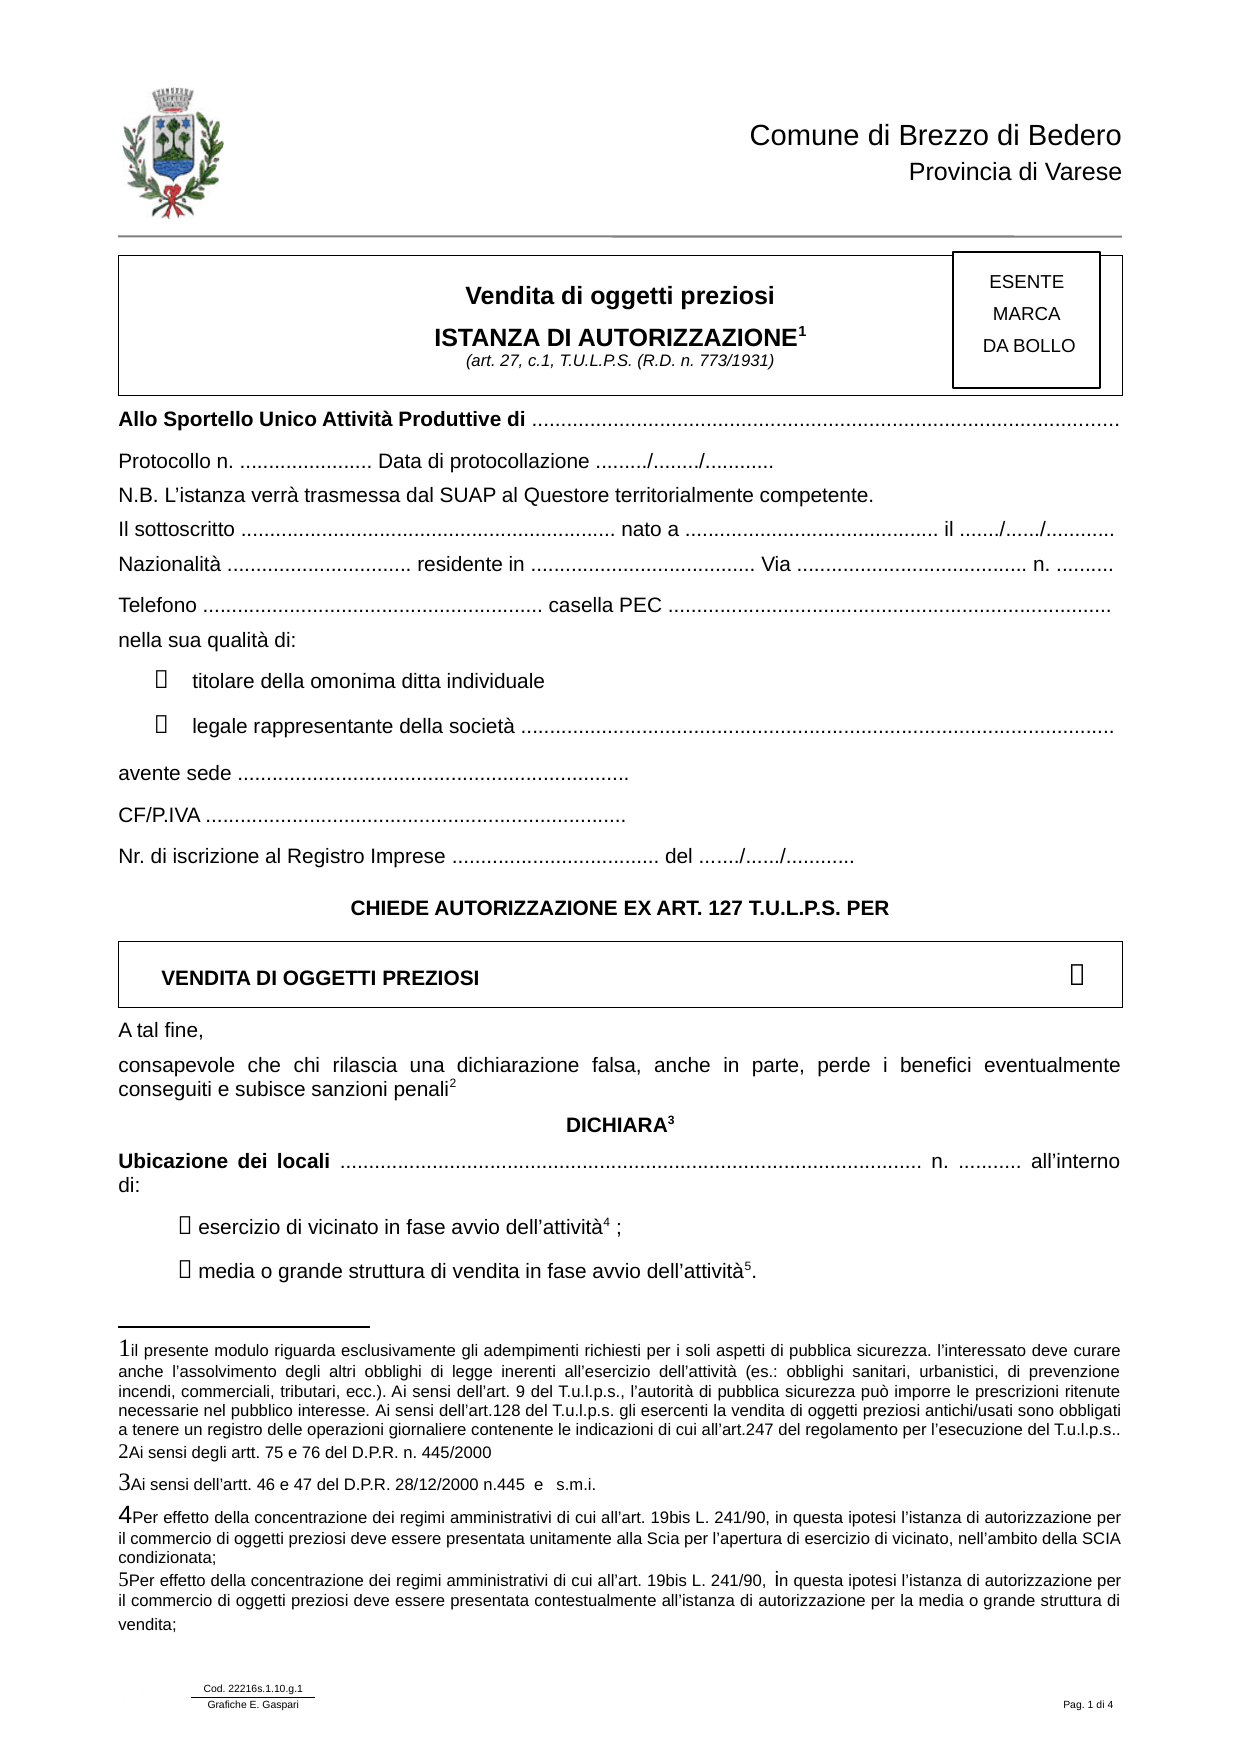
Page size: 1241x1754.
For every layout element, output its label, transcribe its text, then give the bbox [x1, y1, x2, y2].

table_header VENDITA DI OGGETTI PREZIOSI  [119, 942, 1122, 1007]
picture [122, 87, 224, 219]
text  media o grande struttura di vendita in fase avvio dell’attività. [177, 1252, 1122, 1286]
text Allo Sportello Unico Attività Produttive di [118, 407, 1122, 431]
text DICHIARA [118, 1113, 1122, 1137]
text Il sottoscritto ................................................................. nato a ............................................ il ......./....../............ [118, 517, 1122, 541]
text nella sua qualità di: [118, 627, 1122, 651]
text Protocollo n. ....................... Data di protocollazione ........./......../............ [118, 448, 1122, 472]
text Ai sensi dell’artt. 46 e 47 del D.P.R. 28/12/2000 n.445 e s.m.i. [118, 1467, 1122, 1496]
text  esercizio di vicinato in fase avvio dell’attività ; [177, 1208, 1122, 1242]
text Nazionalità ................................ residente in ....................................... Via ........................................ n. .......... [118, 552, 1122, 576]
text Comune di Brezzo di Bedero [224, 118, 1122, 152]
text avente sede .................................................................... [118, 761, 1122, 785]
text  titolare della omonima ditta individuale [153, 662, 1122, 696]
table_header Vendita di oggetti preziosi ISTANZA DI AUTORIZZAZIONE (art. 27, c.1, T.U.L.P.S. (R.D. n. 773/1931) [119, 256, 1122, 395]
text Ubicazione dei locali ..................................................................................................... n. ........... all’interno di: [118, 1149, 1122, 1197]
text Per effetto della concentrazione dei regimi amministrativi di cui all’art. 19bis L. 241/90, in questa ipotesi l’istanza di autorizzazione per il commercio di oggetti preziosi deve essere presentata unitamente alla Scia per l’apertura di esercizio di vicinato, nell’ambito della SCIA condizionata; [118, 1500, 1122, 1567]
text A tal fine, [118, 1018, 1122, 1042]
text CF/P.IVA ......................................................................... [118, 803, 1122, 827]
text CHIEDE AUTORIZZAZIONE EX ART. 127 T.U.L.P.S. PER [118, 896, 1122, 920]
text Nr. di iscrizione al Registro Imprese .................................... del ......./....../............ [118, 844, 1122, 868]
text  legale rappresentante della società ....................................................................................................... [153, 706, 1122, 740]
text Provincia di Varese [224, 157, 1122, 185]
text consapevole che chi rilascia una dichiarazione falsa, anche in parte, perde i benefici eventualmente conseguiti e subisce sanzioni penali [118, 1052, 1122, 1100]
text Ai sensi degli artt. 75 e 76 del D.P.R. n. 445/2000 [118, 1439, 1122, 1463]
text Telefono ........................................................... casella PEC ............................................................................. [118, 593, 1122, 617]
text Per effetto della concentrazione dei regimi amministrativi di cui all’art. 19bis L. 241/90, in questa ipotesi l’istanza di autorizzazione per il commercio di oggetti preziosi deve essere presentata contestualmente all’istanza di autorizzazione per la media o grande struttura di vendita; [118, 1567, 1122, 1636]
text N.B. L’istanza verrà trasmessa dal SUAP al Questore territorialmente competente. [118, 483, 1122, 507]
